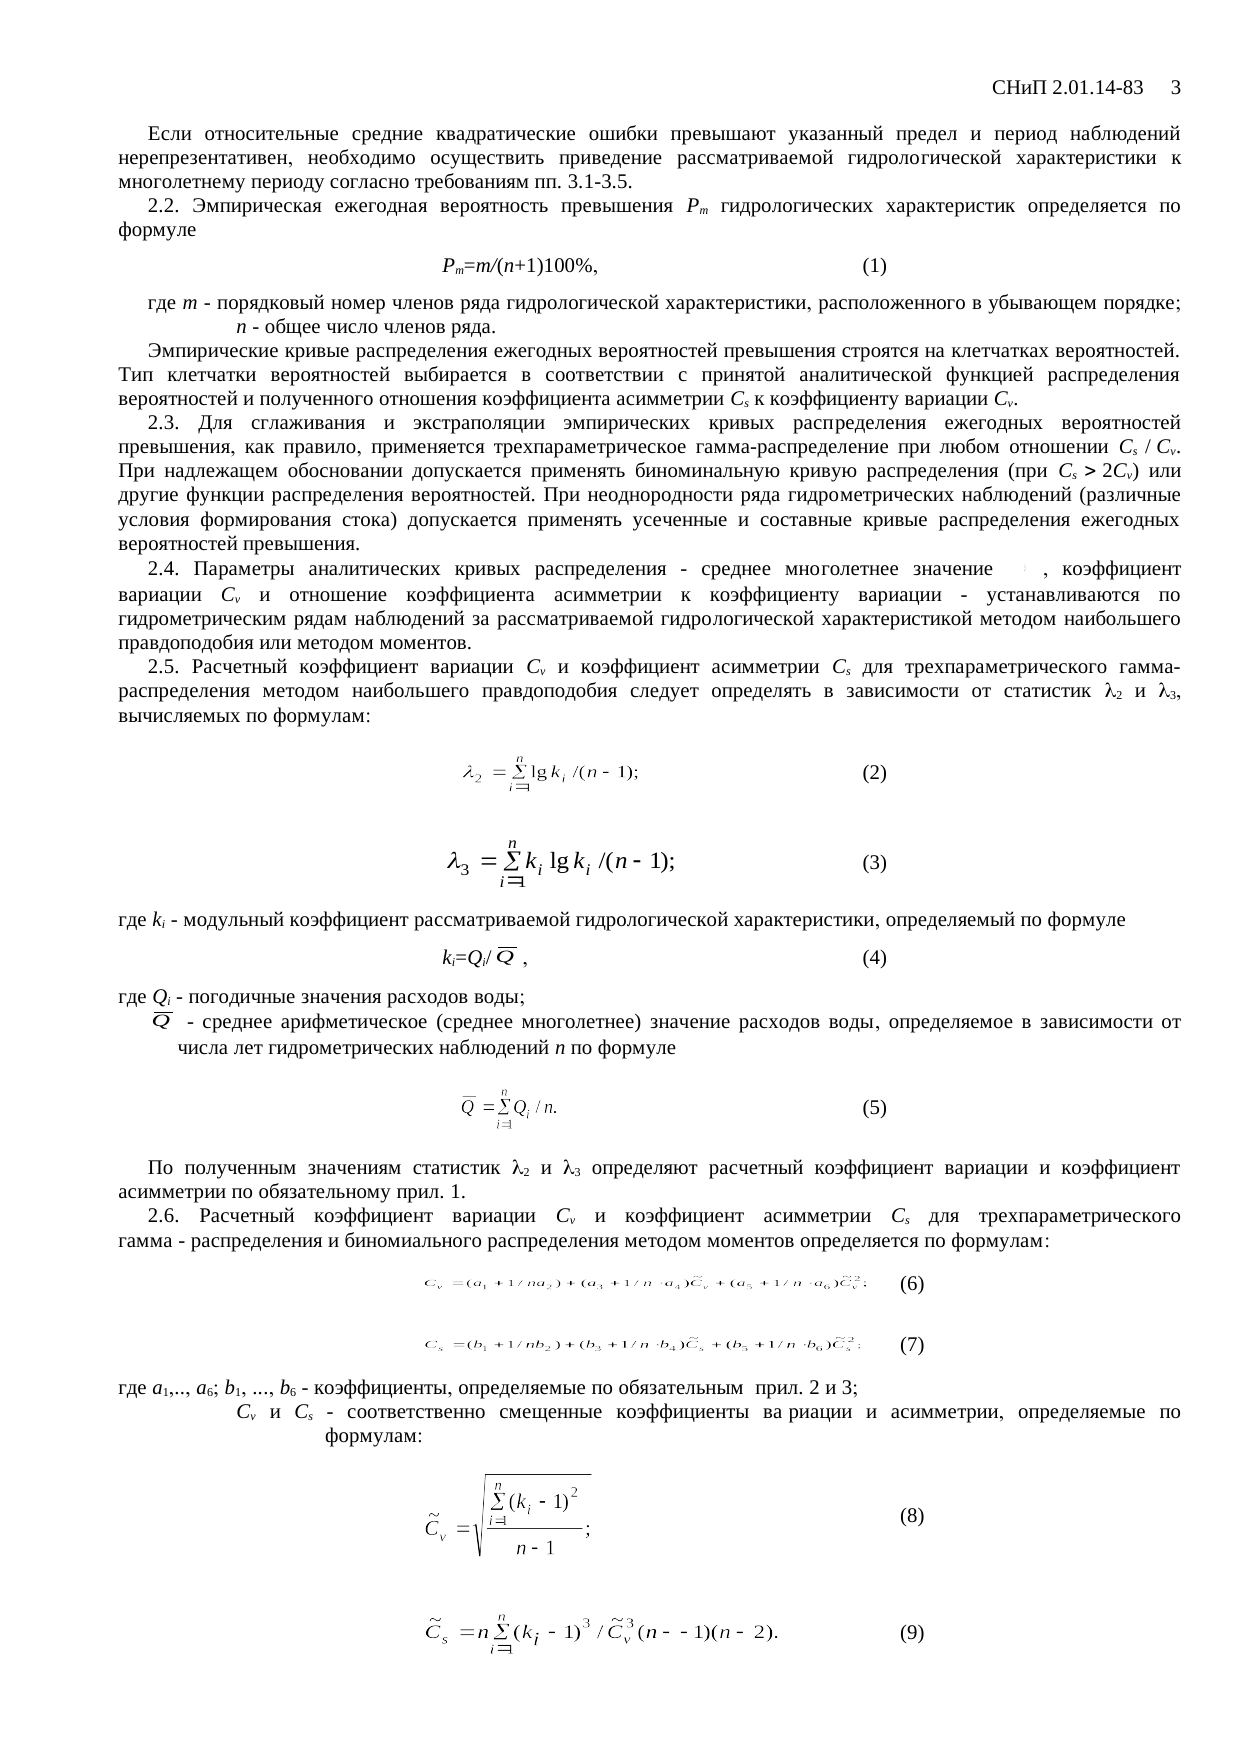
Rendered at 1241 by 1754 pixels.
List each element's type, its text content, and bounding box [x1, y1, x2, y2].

text - среднее арифметическое (среднее многолетнее) значение расходов воды определяемое в зависимости от числа лет гидрометрических наблюдений п по формуле [148, 1008, 1181, 1059]
text (9) [118, 1596, 1181, 1667]
text (8) [118, 1460, 1181, 1571]
text где Qi - погодичные значения расходов воды [118, 983, 1181, 1008]
text По полученным значениям статистик 2 и 3 определяют расчетный коэффициент вариации и коэффициент асимметрии по обязательному прил. 1. [118, 1155, 1181, 1203]
text 2.2. Эмпирическая ежегодная вероятность превышения Рт гидро­логических характеристик определяется по формуле [118, 193, 1181, 241]
text Cv и Сs - соответственно смещенные коэффициенты ва­ риации и асимметрии определяемые по формулам [236, 1399, 1181, 1447]
text где ki - модульный коэффициент рассматриваемой гидрологической характеристики определяемый по формуле [118, 907, 1181, 931]
text (7) [118, 1326, 1181, 1362]
text 2.4. Параметры аналитических кривых распределения - среднее мно­голетнее значение  коэффициент вариации Cv и отношение коэф­фициента асимметрии к коэффициенту вариации - устанавливаются по гидрометрическим рядам наблюдений за рассматриваемой гидро­логической характеристикой методом наибольшего правдоподобия или методом моментов. [118, 554, 1181, 654]
text Если относительные средние квадратические ошибки превышают указанный предел и период наблюдений нерепрезентативен необходимо осуществить приведение рассматриваемой гидроло­гической харак­теристики к многолетнему периоду согласно требованиям пп. 3.1-3.5. [118, 120, 1181, 193]
text (2) [118, 739, 1181, 804]
text (3) [118, 829, 1181, 894]
text (5) [118, 1072, 1181, 1143]
text ki=Qi/ (4) [118, 943, 1181, 971]
text (6) [118, 1264, 1181, 1301]
text 2.5. Расчетный коэффициент вариации Cv и коэффициент асимметрии Cs для трехпараметрического гамма-распределения методом наиболь­шего правдоподобия следует определять в зависимости от статистик 2 и 3 вычисляемых по формулам [118, 654, 1181, 726]
text где а1.. а6 b1 ... b6 - коэффициенты определяемые по обязательным прил. 2 и 3 [118, 1375, 1181, 1399]
text 2.3. Для сглаживания и экстраполяции эмпирических кривых расп­ределения ежегодных вероятностей превышения как правило применяется трехпараметрическое гамма-распределение при любом отношении Cs / Cv. При надлежащем обосновании допускается применять биноминальную кривую распределения (при Cs  2Cv) или другие функции распределения вероятностей. При неоднородности ряда гидро­метрических наблюдений (различные условия формирования стока) допускается применять усеченные и составные кривые распределения ежегодных вероятностей превышения. [118, 410, 1181, 554]
text где т - порядковый номер членов ряда гидрологической харак­теристики расположенного в убывающем порядке п - общее число членов ряда. [148, 290, 1181, 338]
text Рт=т/(п+1)100% (1) [118, 253, 1181, 277]
text 2.6. Расчетный коэффициент вариации Cv и коэффициент асимметрии Cs для трехпараметрического гамма - распределения и биномиального распределения методом моментов определяется по формулам [118, 1203, 1181, 1251]
text Эмпирические кривые распределения ежегодных вероятностей превышения строятся на клетчатках вероятностей. Тип клетчатки вероятностей выбирается в соответствии с принятой аналитической функцией распределения вероятностей и полученного отношения коэффициента асимметрии Cs к коэффициенту вариации Cv. [118, 338, 1181, 410]
